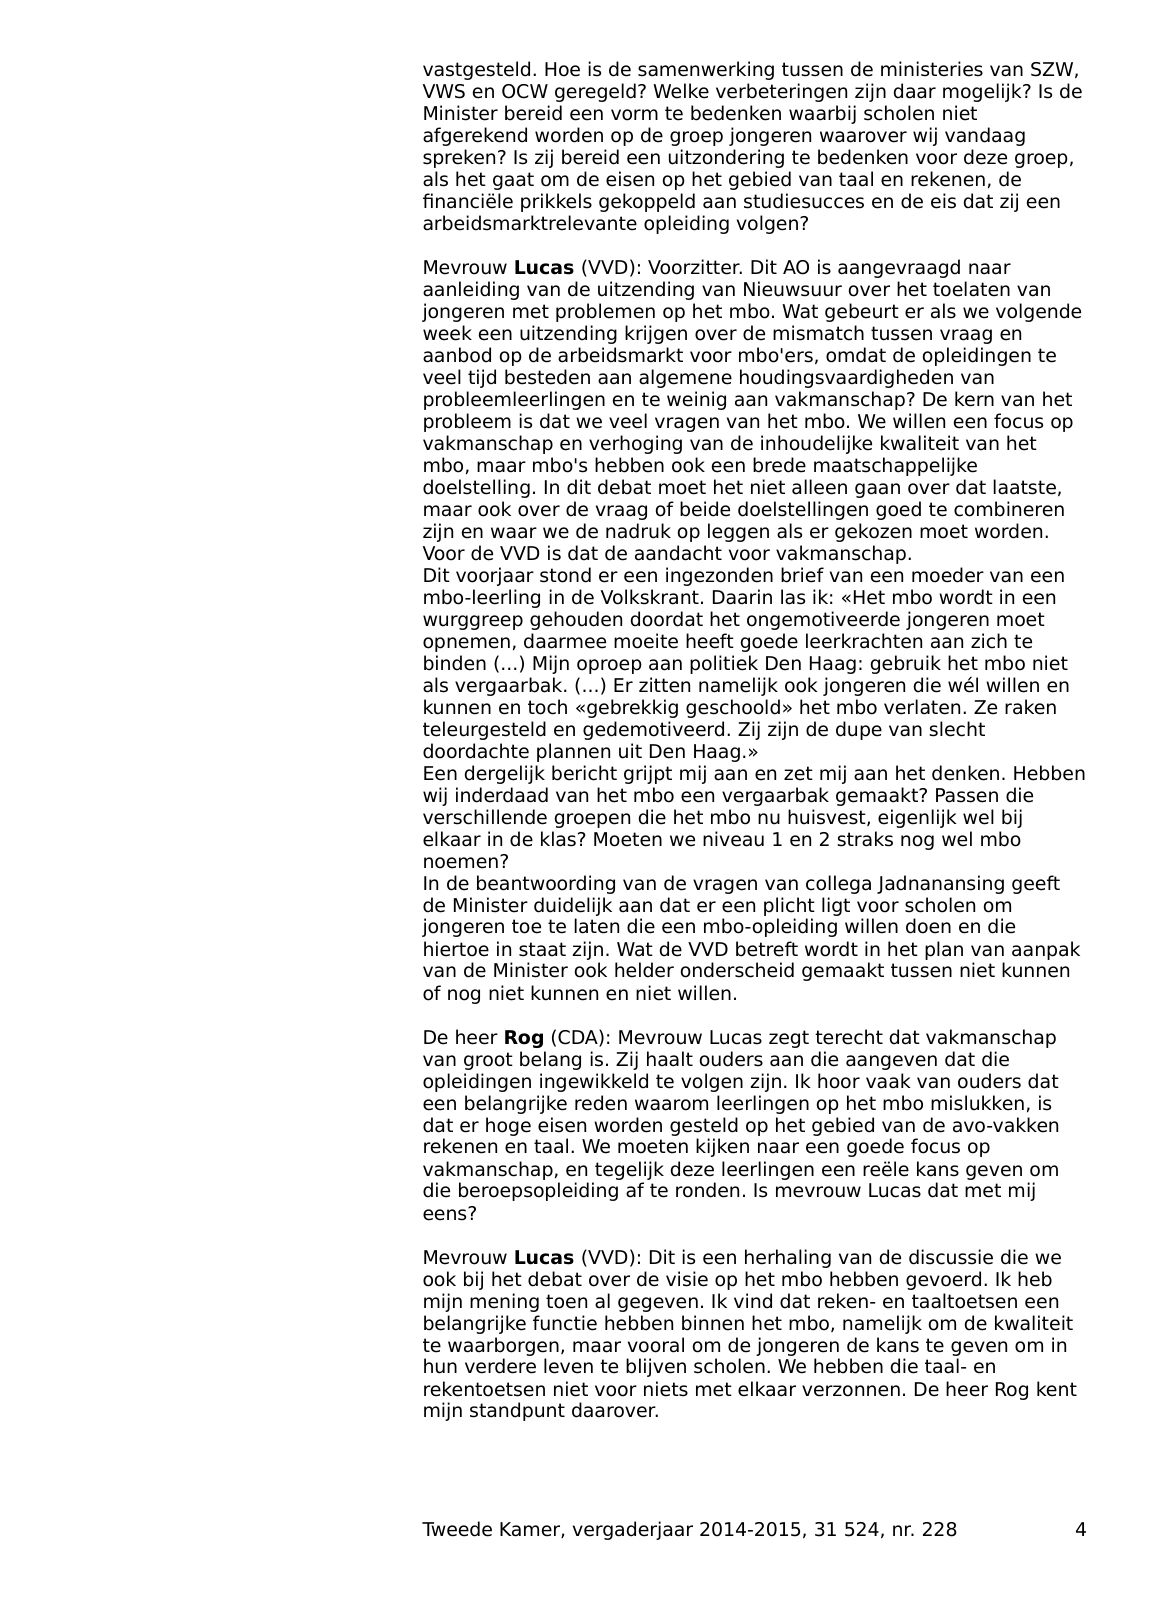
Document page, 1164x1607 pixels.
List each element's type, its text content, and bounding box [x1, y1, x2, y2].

text Dit voorjaar stond er een ingezonden brief van een moeder van een mbo-leerling in de Volkskrant. Daarin las ik: «Het mbo wordt in een wurggreep gehouden doordat het ongemotiveerde jongeren moet opnemen, daarmee moeite heeft goede leerkrachten aan zich te binden (...) Mijn oproep aan politiek Den Haag: gebruik het mbo niet als vergaarbak. (...) Er zitten namelijk ook jongeren die wél willen en kunnen en toch «gebrekkig geschoold» het mbo verlaten. Ze raken teleurgesteld en gedemotiveerd. Zij zijn de dupe van slecht doordachte plannen uit Den Haag.» [422, 565, 1087, 763]
text Een dergelijk bericht grijpt mij aan en zet mij aan het denken. Hebben wij inderdaad van het mbo een vergaarbak gemaakt? Passen die verschillende groepen die het mbo nu huisvest, eigenlijk wel bij elkaar in de klas? Moeten we niveau 1 en 2 straks nog wel mbo noemen? [422, 763, 1087, 872]
text De heer Rog (CDA): Mevrouw Lucas zegt terecht dat vakmanschap van groot belang is. Zij haalt ouders aan die aangeven dat die opleidingen ingewikkeld te volgen zijn. Ik hoor vaak van ouders dat een belangrijke reden waarom leerlingen op het mbo mislukken, is dat er hoge eisen worden gesteld op het gebied van de avo-vakken rekenen en taal. We moeten kijken naar een goede focus op vakmanschap, en tegelijk deze leerlingen een reële kans geven om die beroepsopleiding af te ronden. Is mevrouw Lucas dat met mij eens? [422, 1027, 1087, 1224]
text Mevrouw Lucas (VVD): Dit is een herhaling van de discussie die we ook bij het debat over de visie op het mbo hebben gevoerd. Ik heb mijn mening toen al gegeven. Ik vind dat reken- en taaltoetsen een belangrijke functie hebben binnen het mbo, namelijk om de kwaliteit te waarborgen, maar vooral om de jongeren de kans te geven om in hun verdere leven te blijven scholen. We hebben die taal- en rekentoetsen niet voor niets met elkaar verzonnen. De heer Rog kent mijn standpunt daarover. [422, 1247, 1087, 1422]
text In de beantwoording van de vragen van collega Jadnanansing geeft de Minister duidelijk aan dat er een plicht ligt voor scholen om jongeren toe te laten die een mbo-opleiding willen doen en die hiertoe in staat zijn. Wat de VVD betreft wordt in het plan van aanpak van de Minister ook helder onderscheid gemaakt tussen niet kunnen of nog niet kunnen en niet willen. [422, 872, 1087, 1004]
text vastgesteld. Hoe is de samenwerking tussen de ministeries van SZW, VWS en OCW geregeld? Welke verbeteringen zijn daar mogelijk? Is de Minister bereid een vorm te bedenken waarbij scholen niet afgerekend worden op de groep jongeren waarover wij vandaag spreken? Is zij bereid een uitzondering te bedenken voor deze groep, als het gaat om de eisen op het gebied van taal en rekenen, de financiële prikkels gekoppeld aan studiesucces en de eis dat zij een arbeidsmarktrelevante opleiding volgen? [422, 59, 1087, 235]
text Mevrouw Lucas (VVD): Voorzitter. Dit AO is aangevraagd naar aanleiding van de uitzending van Nieuwsuur over het toelaten van jongeren met problemen op het mbo. Wat gebeurt er als we volgende week een uitzending krijgen over de mismatch tussen vraag en aanbod op de arbeidsmarkt voor mbo'ers, omdat de opleidingen te veel tijd besteden aan algemene houdingsvaardigheden van probleemleerlingen en te weinig aan vakmanschap? De kern van het probleem is dat we veel vragen van het mbo. We willen een focus op vakmanschap en verhoging van de inhoudelijke kwaliteit van het mbo, maar mbo's hebben ook een brede maatschappelijke doelstelling. In dit debat moet het niet alleen gaan over dat laatste, maar ook over de vraag of beide doelstellingen goed te combineren zijn en waar we de nadruk op leggen als er gekozen moet worden. Voor de VVD is dat de aandacht voor vakmanschap. [422, 257, 1087, 565]
